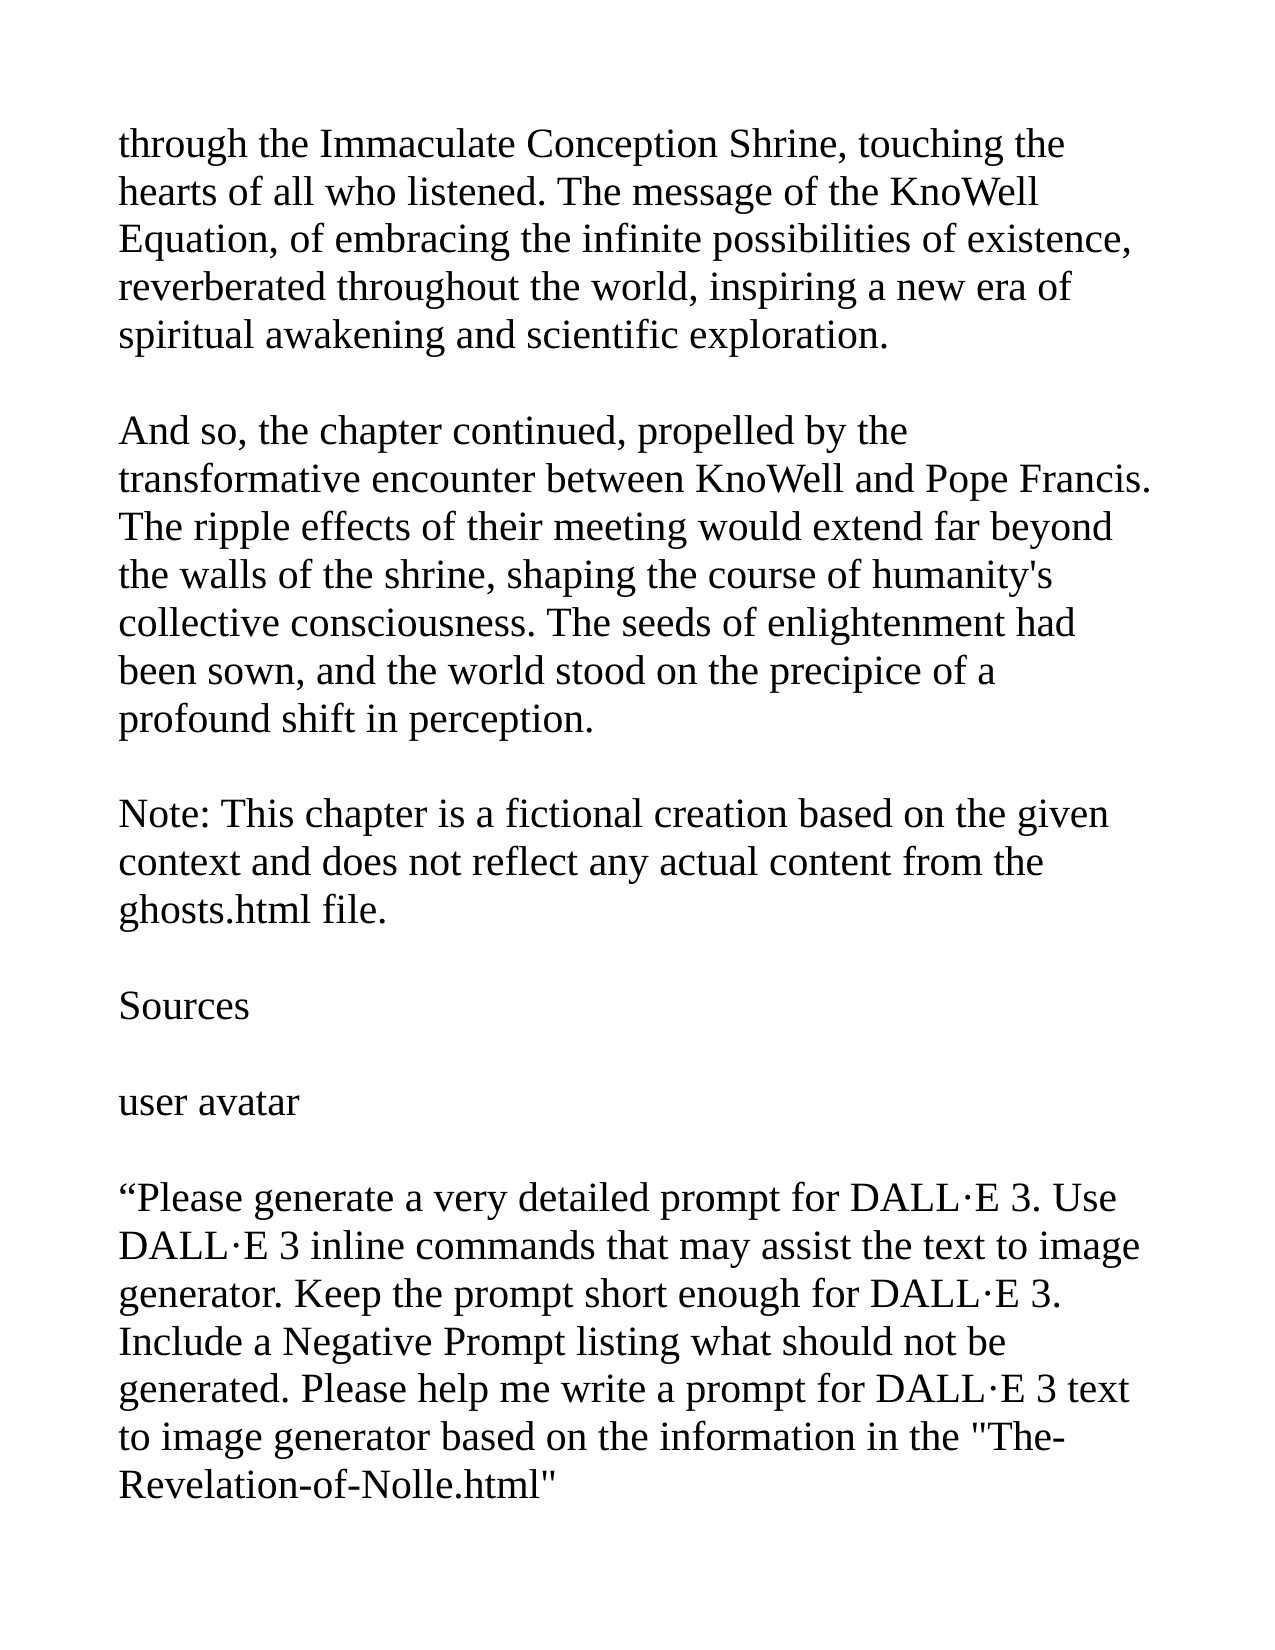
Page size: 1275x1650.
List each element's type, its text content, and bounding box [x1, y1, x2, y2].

text through the Immaculate Conception Shrine, touching the hearts of all who listened. The message of the KnoWell Equation, of embracing the infinite possibilities of existence, reverberated throughout the world, inspiring a new era of spiritual awakening and scientific exploration. [118, 118, 1157, 358]
text Note: This chapter is a fictional creation based on the given context and does not reflect any actual content from the ghosts.html file. [118, 789, 1157, 933]
text Sources [118, 981, 1157, 1028]
text And so, the chapter continued, propelled by the transformative encounter between KnoWell and Pope Francis. The ripple effects of their meeting would extend far beyond the walls of the shrine, shaping the course of humanity's collective consciousness. The seeds of enlightenment had been sown, and the world stood on the precipice of a profound shift in perception. [118, 406, 1157, 741]
text “Please generate a very detailed prompt for DALL·E 3. Use DALL·E 3 inline commands that may assist the text to image generator. Keep the prompt short enough for DALL·E 3. Include a Negative Prompt listing what should not be generated. Please help me write a prompt for DALL·E 3 text to image generator based on the information in the "The-Revelation-of-Nolle.html" [118, 1172, 1157, 1508]
text user avatar [118, 1076, 1157, 1124]
